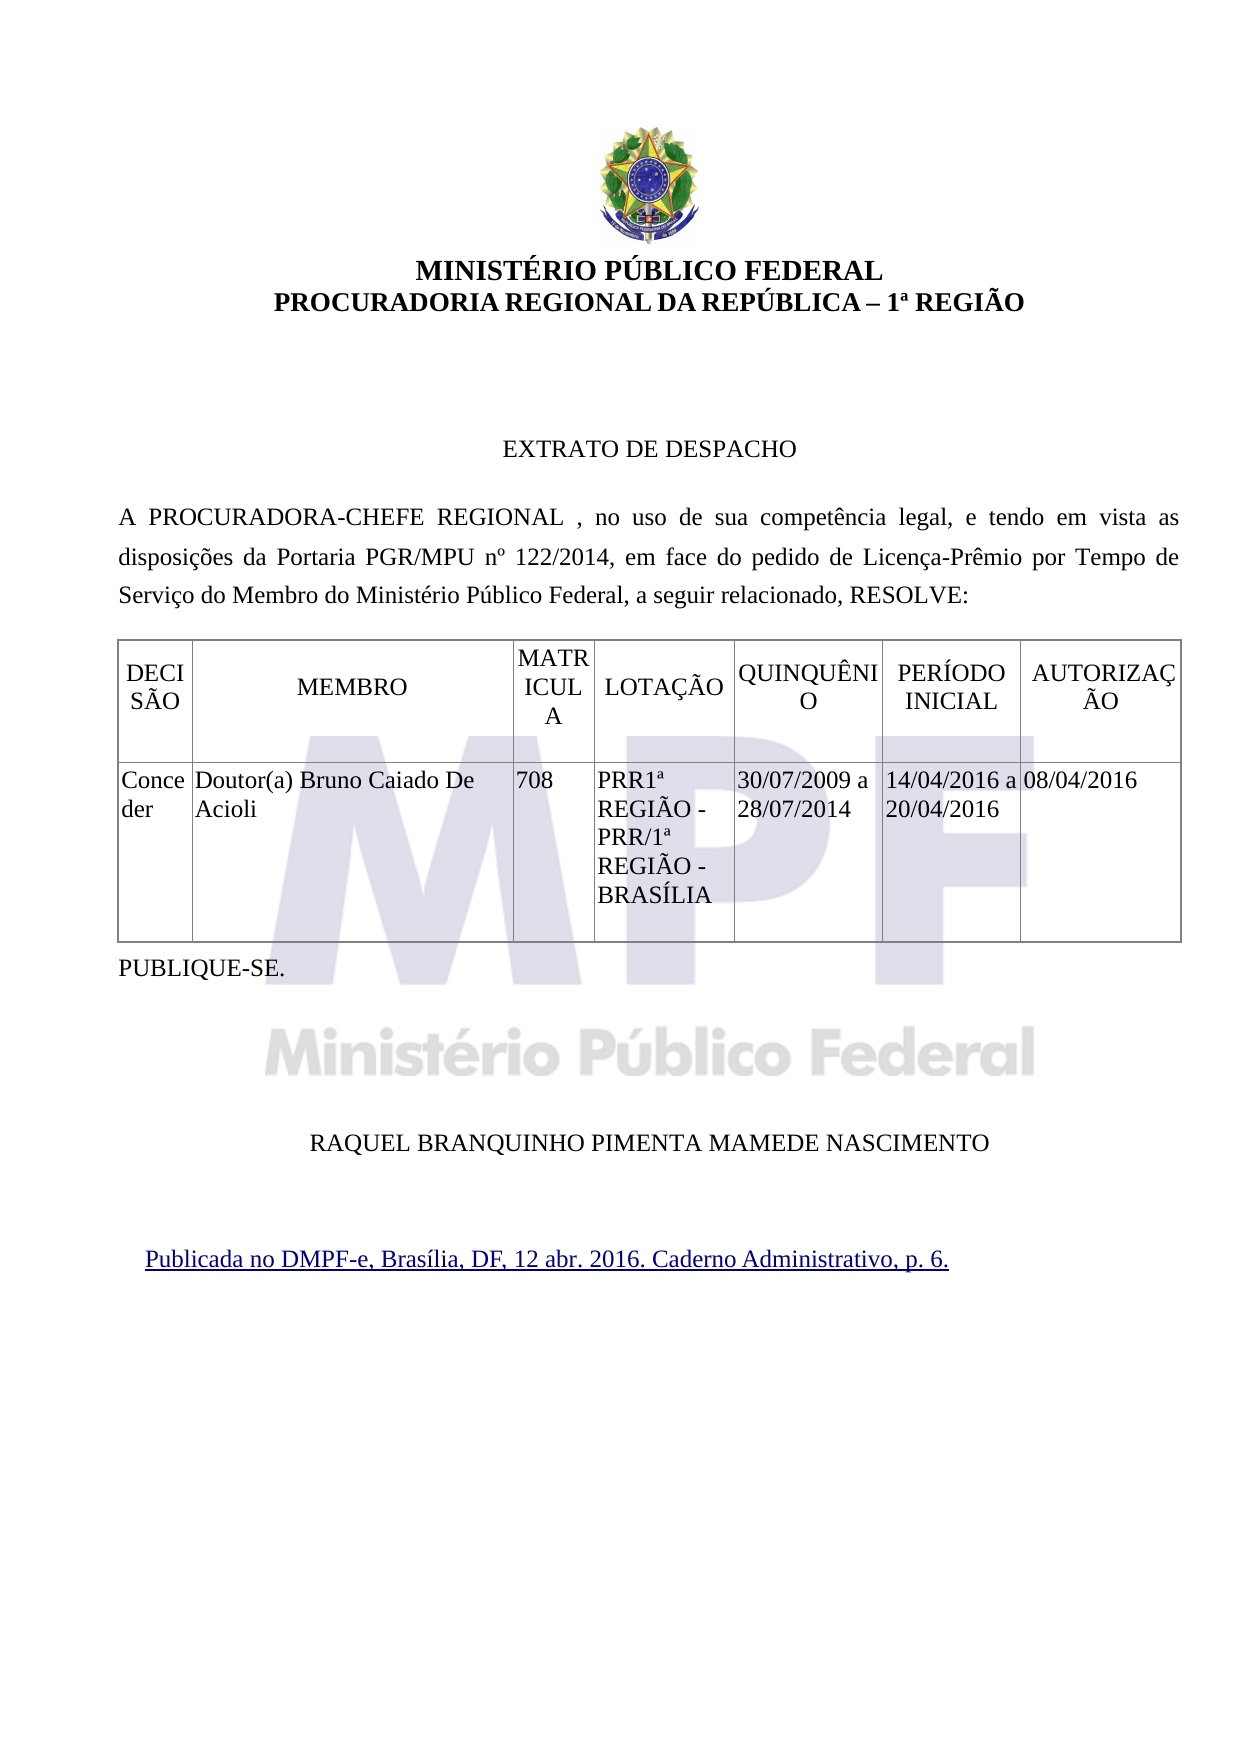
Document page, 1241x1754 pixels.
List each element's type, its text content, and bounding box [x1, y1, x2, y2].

table_cell 08/04/2016 [1021, 763, 1180, 941]
table_cell 14/04/2016 a 20/04/2016 [883, 763, 1020, 941]
table_cell Conceder [119, 763, 192, 941]
table_cell 30/07/2009 a 28/07/2014 [735, 763, 882, 941]
table_header PERÍODO INICIAL [883, 641, 1020, 762]
table_header AUTORIZAÇÃO [1021, 641, 1180, 762]
text PROCURADORIA REGIONAL DA REPÚBLICA – 1ª REGIÃO [118, 286, 1181, 317]
table_cell Doutor(a) Bruno Caiado De Acioli [193, 763, 513, 941]
text EXTRATO DE DESPACHO [118, 434, 1181, 463]
table_header DECISÃO [119, 641, 192, 762]
table_header LOTAÇÃO [595, 641, 734, 762]
table_header MATRICULA [514, 641, 594, 762]
text A PROCURADORA-CHEFE REGIONAL , no uso de sua competência legal, e tendo em vista as disposições da Portaria PGR/MPU nº 122/2014, em face do pedido de Licença-Prêmio por Tempo de Serviço do Membro do Ministério Público Federal, a seguir relacionado, RESOLVE: [118, 492, 1181, 609]
table_header MEMBRO [193, 641, 513, 762]
text MINISTÉRIO PÚBLICO FEDERAL [118, 253, 1181, 286]
table_cell 708 [514, 763, 594, 941]
text PUBLIQUE-SE. [118, 943, 1181, 982]
table_cell PRR1ª REGIÃO - PRR/1ª REGIÃO - BRASÍLIA [595, 763, 734, 941]
text RAQUEL BRANQUINHO PIMENTA MAMEDE NASCIMENTO [118, 1128, 1181, 1156]
picture [265, 982, 1034, 1076]
text Publicada no DMPF-e, Brasília, DF, 12 abr. 2016. Caderno Administrativo, p. 6. [143, 1244, 1161, 1273]
table_header QUINQUÊNIO [735, 641, 882, 762]
